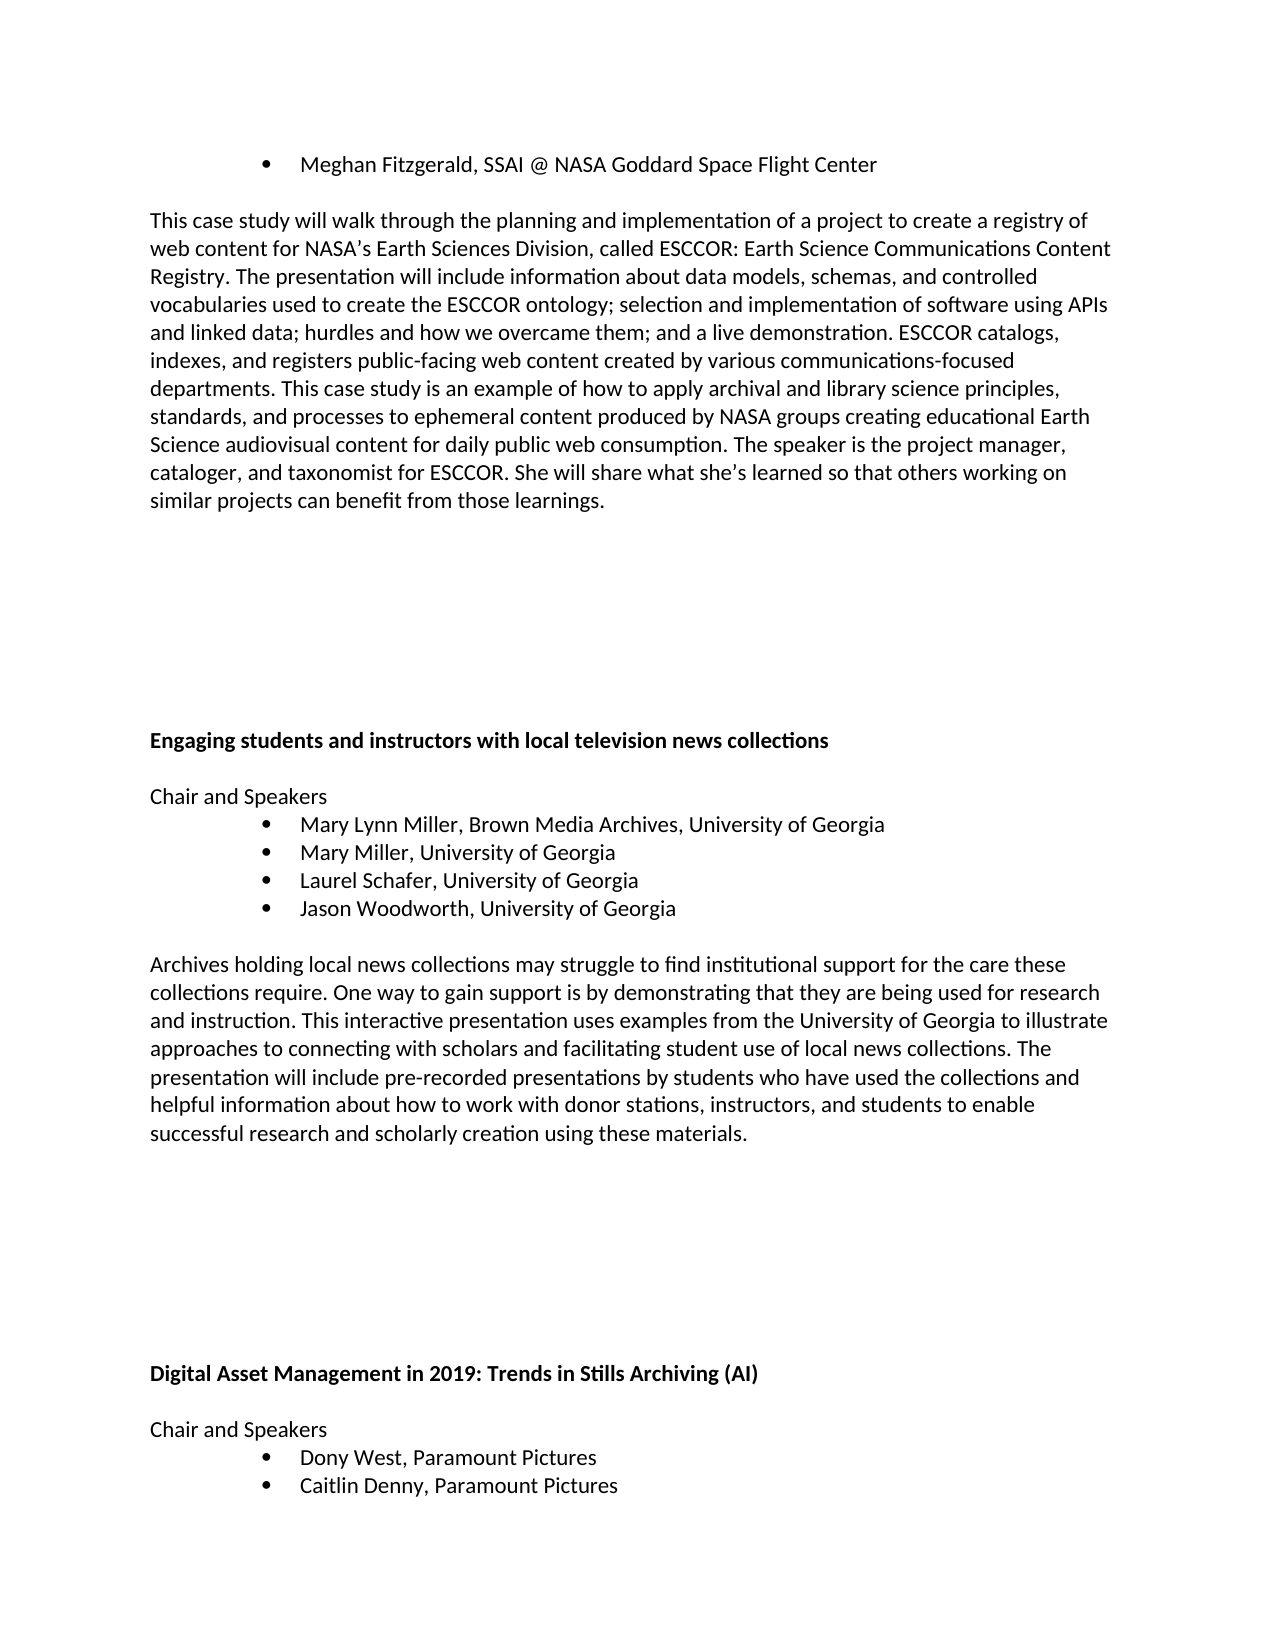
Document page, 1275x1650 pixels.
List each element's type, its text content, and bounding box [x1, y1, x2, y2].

text __________________________________ [150, 567, 1125, 595]
list Mary Lynn Miller, Brown Media Archives, University of Georgia [262, 810, 1125, 838]
text Chair and Speakers [150, 1415, 1125, 1443]
text Digital Asset Management in 2019: Trends in Stills Archiving (AI) [150, 1359, 1125, 1415]
text This case study will walk through the planning and implementation of a project to create a registry of web content for NASA’s Earth Sciences Division, called ESCCOR: Earth Science Communications Content Registry. The presentation will include information about data models, schemas, and controlled vocabularies used to create the ESCCOR ontology; selection and implementation of software using APIs and linked data; hurdles and how we overcame them; and a live demonstration. ESCCOR catalogs, indexes, and registers public-facing web content created by various communications-focused departments. This case study is an example of how to apply archival and library science principles, standards, and processes to ephemeral content produced by NASA groups creating educational Earth Science audiovisual content for daily public web consumption. The speaker is the project manager, cataloger, and taxonomist for ESCCOR. She will share what she’s learned so that others working on similar projects can benefit from those learnings. [150, 206, 1125, 514]
text __________________________________ [150, 1200, 1125, 1228]
list Jason Woodworth, University of Georgia [262, 894, 1125, 922]
list Meghan Fitzgerald, SSAI @ NASA Goddard Space Flight Center [262, 150, 1125, 178]
text Engaging students and instructors with local television news collections [150, 726, 1125, 782]
list Mary Miller, University of Georgia [262, 838, 1125, 866]
list Dony West, Paramount Pictures [262, 1443, 1125, 1471]
text Chair and Speakers [150, 782, 1125, 810]
list Caitlin Denny, Paramount Pictures [262, 1471, 1125, 1499]
text Archives holding local news collections may struggle to find institutional support for the care these collections require. One way to gain support is by demonstrating that they are being used for research and instruction. This interactive presentation uses examples from the University of Georgia to illustrate approaches to connecting with scholars and facilitating student use of local news collections. The presentation will include pre-recorded presentations by students who have used the collections and helpful information about how to work with donor stations, instructors, and students to enable successful research and scholarly creation using these materials. [150, 951, 1125, 1147]
list Laurel Schafer, University of Georgia [262, 866, 1125, 894]
